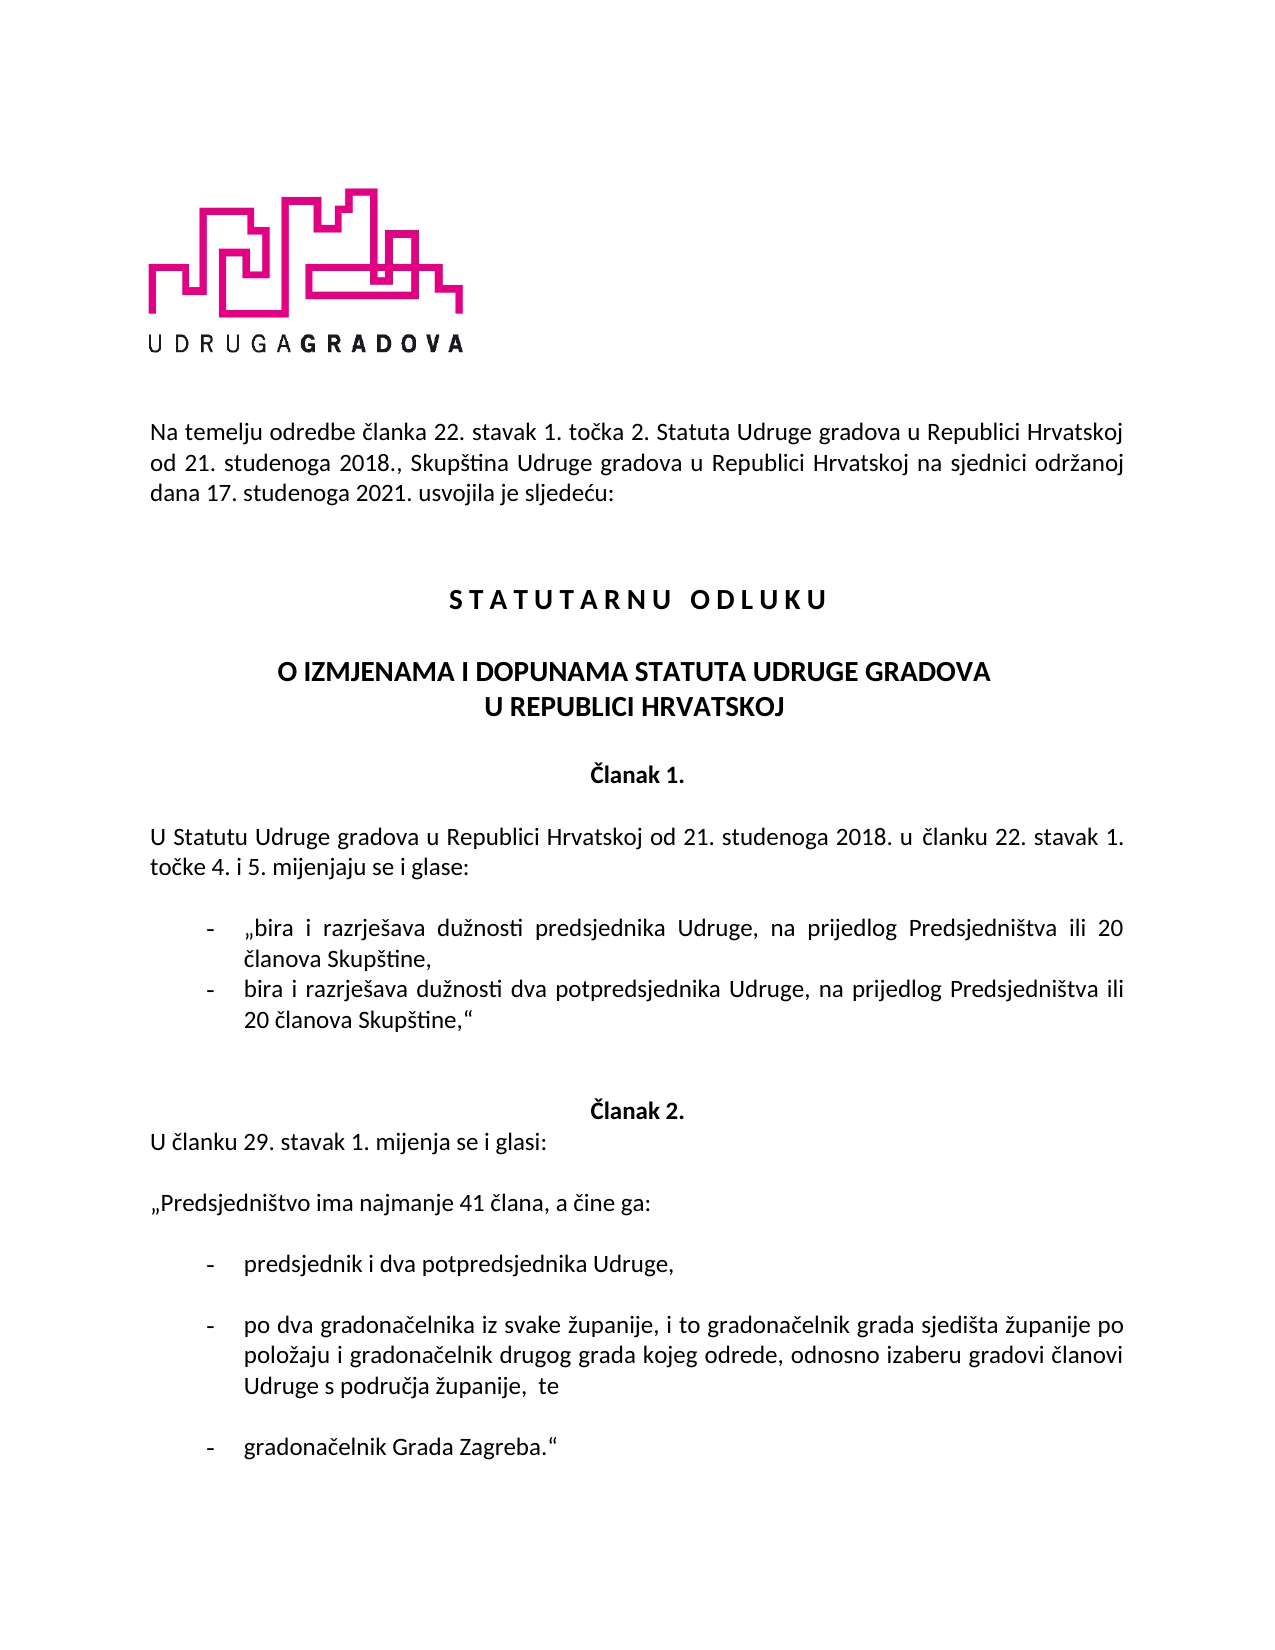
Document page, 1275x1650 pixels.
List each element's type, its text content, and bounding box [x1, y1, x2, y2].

list po dva gradonačelnika iz svake županije, i to gradonačelnik grada sjedišta županije po položaju i gradonačelnik drugog grada kojeg odrede, odnosno izaberu gradovi članovi Udruge s područja županije, te [206, 1309, 1125, 1401]
list gradonačelnik Grada Zagreba.“ [206, 1431, 1125, 1462]
text U Statutu Udruge gradova u Republici Hrvatskoj od 21. studenoga 2018. u članku 22. stavak 1. točke 4. i 5. mijenjaju se i glase: [150, 821, 1125, 882]
text Članak 2. [150, 1095, 1125, 1126]
text „Predsjedništvo ima najmanje 41 člana, a čine ga: [150, 1187, 1125, 1217]
subtitle STATUTARNU ODLUKU [150, 581, 1125, 617]
subtitle Članak 1. [150, 759, 1125, 790]
subtitle O IZMJENAMA I DOPUNAMA STATUTA UDRUGE GRADOVA [150, 653, 1125, 688]
subtitle Na temelju odredbe članka 22. stavak 1. točka 2. Statuta Udruge gradova u Republici Hrvatskoj od 21. studenoga 2018., Skupština Udruge gradova u Republici Hrvatskoj na sjednici održanoj dana 17. studenoga 2021. usvojila je sljedeću: [150, 416, 1125, 508]
text U članku 29. stavak 1. mijenja se i glasi: [150, 1126, 1125, 1156]
list predsjednik i dva potpredsjednika Udruge, [206, 1248, 1125, 1278]
subtitle U REPUBLICI HRVATSKOJ [150, 688, 1125, 724]
list bira i razrješava dužnosti dva potpredsjednika Udruge, na prijedlog Predsjedništva ili 20 članova Skupštine,“ [206, 973, 1125, 1034]
list „bira i razrješava dužnosti predsjednika Udruge, na prijedlog Predsjedništva ili 20 članova Skupštine, [206, 912, 1125, 973]
